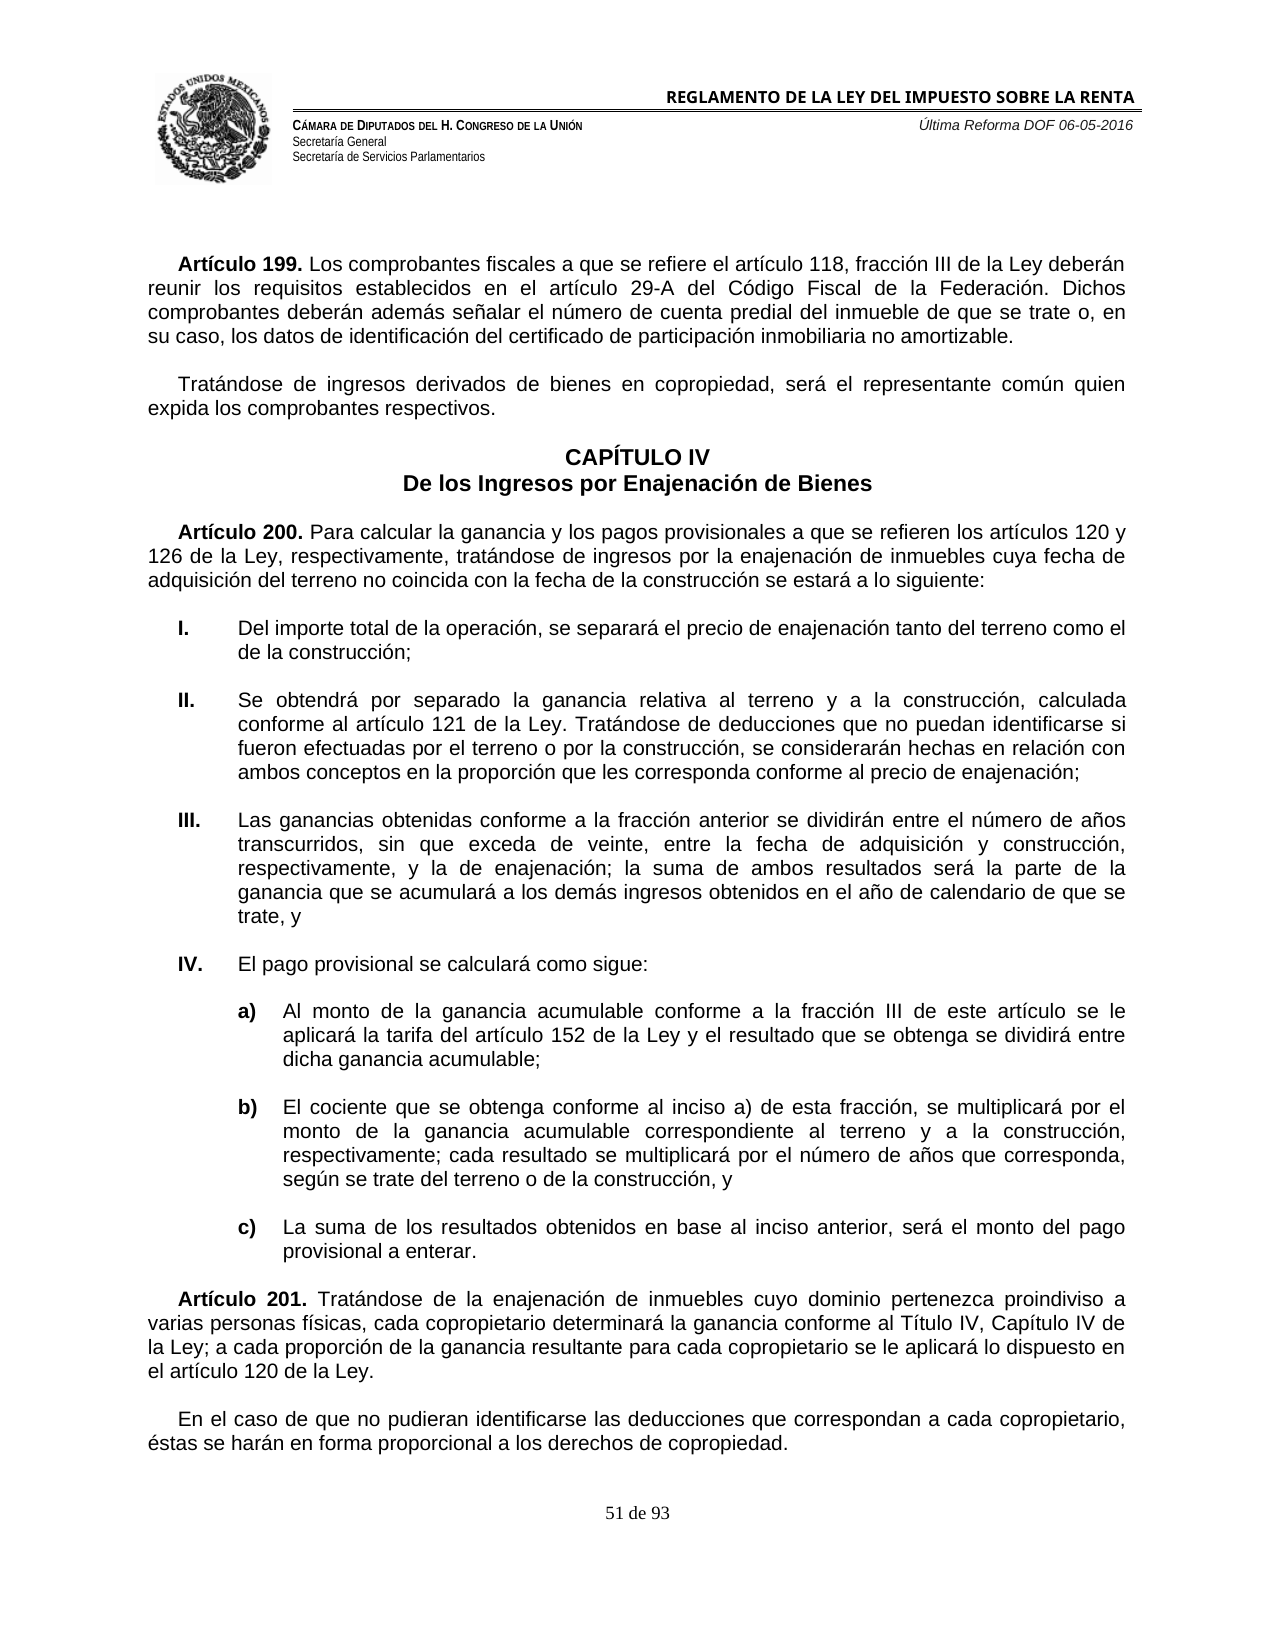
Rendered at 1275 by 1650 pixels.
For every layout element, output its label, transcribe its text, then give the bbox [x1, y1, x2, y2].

text En el caso de que no pudieran identificarse las deducciones que correspondan a cada copropietario, éstas se harán en forma proporcional a los derechos de copropiedad. [148, 1407, 1127, 1454]
text a) Al monto de la ganancia acumulable conforme a la fracción III de este artículo se le aplicará la tarifa del artículo 152 de la Ley y el resultado que se obtenga se dividirá entre dicha ganancia acumulable; [238, 999, 1127, 1071]
text II. Se obtendrá por separado la ganancia relativa al terreno y a la construcción, calculada conforme al artículo 121 de la Ley. Tratándose de deducciones que no puedan identificarse si fueron efectuadas por el terreno o por la construcción, se considerarán hechas en relación con ambos conceptos en la proporción que les corresponda conforme al precio de enajenación; [178, 688, 1127, 784]
text Artículo 201. Tratándose de la enajenación de inmuebles cuyo dominio pertenezca proindiviso a varias personas físicas, cada copropietario determinará la ganancia conforme al Título IV, Capítulo IV de la Ley; a cada proporción de la ganancia resultante para cada copropietario se le aplicará lo dispuesto en el artículo 120 de la Ley. [148, 1287, 1127, 1383]
text De los Ingresos por Enajenación de Bienes [148, 470, 1127, 496]
text CAPÍTULO IV [148, 443, 1127, 470]
text Tratándose de ingresos derivados de bienes en copropiedad, será el representante común quien expida los comprobantes respectivos. [148, 372, 1127, 419]
text IV. El pago provisional se calculará como sigue: [178, 951, 1127, 975]
text III. Las ganancias obtenidas conforme a la fracción anterior se dividirán entre el número de años transcurridos, sin que exceda de veinte, entre la fecha de adquisición y construcción, respectivamente, y la de enajenación; la suma de ambos resultados será la parte de la ganancia que se acumulará a los demás ingresos obtenidos en el año de calendario de que se trate, y [178, 808, 1127, 927]
text I. Del importe total de la operación, se separará el precio de enajenación tanto del terreno como el de la construcción; [178, 616, 1127, 664]
text b) El cociente que se obtenga conforme al inciso a) de esta fracción, se multiplicará por el monto de la ganancia acumulable correspondiente al terreno y a la construcción, respectivamente; cada resultado se multiplicará por el número de años que corresponda, según se trate del terreno o de la construcción, y [238, 1095, 1127, 1191]
text Artículo 199. Los comprobantes fiscales a que se refiere el artículo 118, fracción III de la Ley deberán reunir los requisitos establecidos en el artículo 29-A del Código Fiscal de la Federación. Dichos comprobantes deberán además señalar el número de cuenta predial del inmueble de que se trate o, en su caso, los datos de identificación del certificado de participación inmobiliaria no amortizable. [148, 252, 1127, 348]
text Artículo 200. Para calcular la ganancia y los pagos provisionales a que se refieren los artículos 120 y 126 de la Ley, respectivamente, tratándose de ingresos por la enajenación de inmuebles cuya fecha de adquisición del terreno no coincida con la fecha de la construcción se estará a lo siguiente: [148, 520, 1127, 592]
text c) La suma de los resultados obtenidos en base al inciso anterior, será el monto del pago provisional a enterar. [238, 1215, 1127, 1263]
